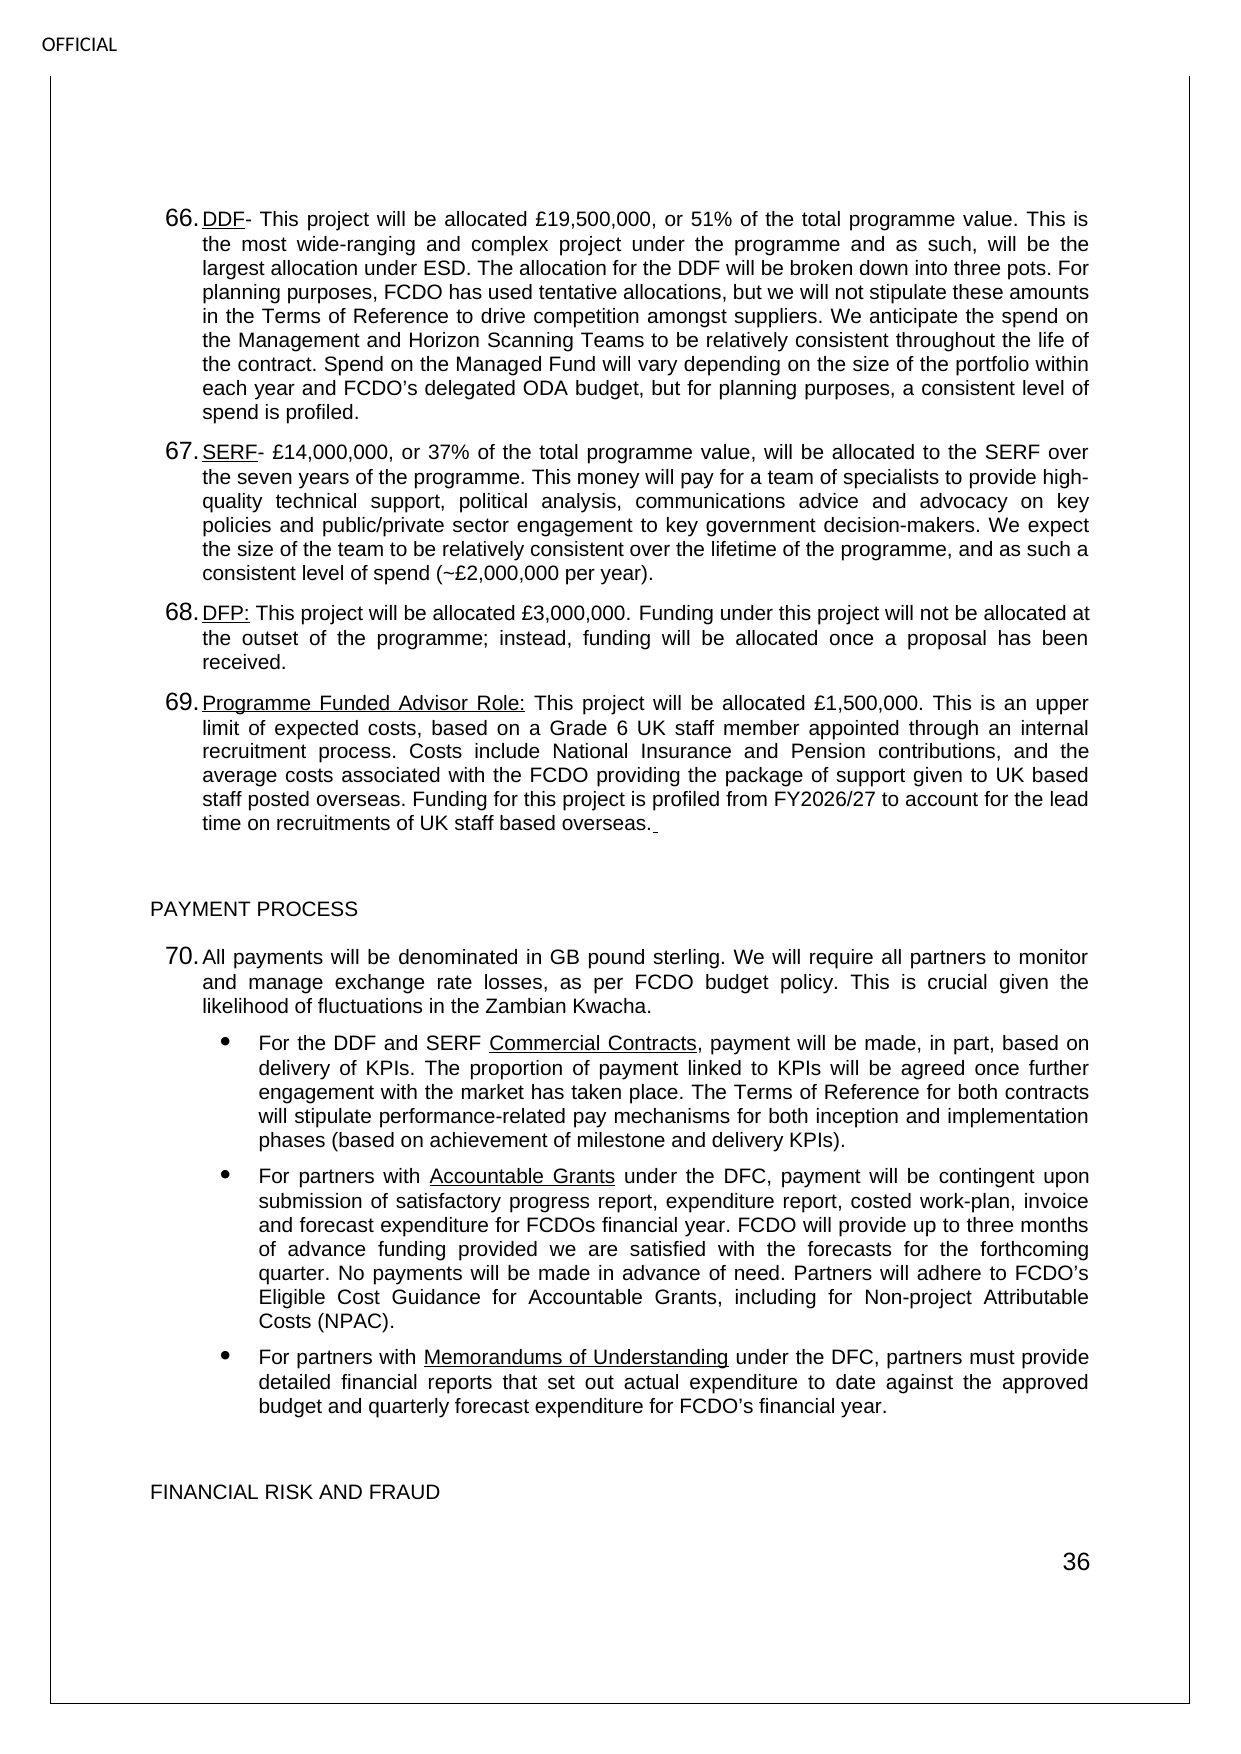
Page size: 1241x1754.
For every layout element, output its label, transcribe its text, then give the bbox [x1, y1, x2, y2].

list SERF- £14,000,000, or 37% of the total programme value, will be allocated to the SERF over the seven years of the programme. This money will pay for a team of specialists to provide high-quality technical support, political analysis, communications advice and advocacy on key policies and public/private sector engagement to key government decision-makers. We expect the size of the team to be relatively consistent over the lifetime of the programme, and as such a consistent level of spend (~£2,000,000 per year). [165, 436, 1090, 585]
list For the DDF and SERF Commercial Contracts, payment will be made, in part, based on delivery of KPIs. The proportion of payment linked to KPIs will be agreed once further engagement with the market has taken place. The Terms of Reference for both contracts will stipulate performance-related pay mechanisms for both inception and implementation phases (based on achievement of milestone and delivery KPIs). [221, 1031, 1090, 1151]
list Programme Funded Advisor Role: This project will be allocated £1,500,000. This is an upper limit of expected costs, based on a Grade 6 UK staff member appointed through an internal recruitment process. Costs include National Insurance and Pension contributions, and the average costs associated with the FCDO providing the package of support given to UK based staff posted overseas. Funding for this project is profiled from FY2026/27 to account for the lead time on recruitments of UK staff based overseas. [165, 687, 1090, 835]
list DFP: This project will be allocated £3,000,000. Funding under this project will not be allocated at the outset of the programme; instead, funding will be allocated once a proposal has been received. [165, 597, 1090, 674]
text FINANCIAL RISK AND FRAUD [150, 1479, 1090, 1503]
list For partners with Accountable Grants under the DFC, payment will be contingent upon submission of satisfactory progress report, expenditure report, costed work-plan, invoice and forecast expenditure for FCDOs financial year. FCDO will provide up to three months of advance funding provided we are satisfied with the forecasts for the forthcoming quarter. No payments will be made in advance of need. Partners will adhere to FCDO’s Eligible Cost Guidance for Accountable Grants, including for Non-project Attributable Costs (NPAC). [221, 1164, 1090, 1333]
list DDF- This project will be allocated £19,500,000, or 51% of the total programme value. This is the most wide-ranging and complex project under the programme and as such, will be the largest allocation under ESD. The allocation for the DDF will be broken down into three pots. For planning purposes, FCDO has used tentative allocations, but we will not stipulate these amounts in the Terms of Reference to drive competition amongst suppliers. We anticipate the spend on the Management and Horizon Scanning Teams to be relatively consistent throughout the life of the contract. Spend on the Managed Fund will vary depending on the size of the portfolio within each year and FCDO’s delegated ODA budget, but for planning purposes, a consistent level of spend is profiled. [165, 203, 1090, 424]
list PAYMENT PROCESS [150, 897, 1090, 921]
list For partners with Memorandums of Understanding under the DFC, partners must provide detailed financial reports that set out actual expenditure to date against the approved budget and quarterly forecast expenditure for FCDO’s financial year. [221, 1345, 1090, 1418]
list All payments will be denominated in GB pound sterling. We will require all partners to monitor and manage exchange rate losses, as per FCDO budget policy. This is crucial given the likelihood of fluctuations in the Zambian Kwacha. [165, 941, 1090, 1018]
